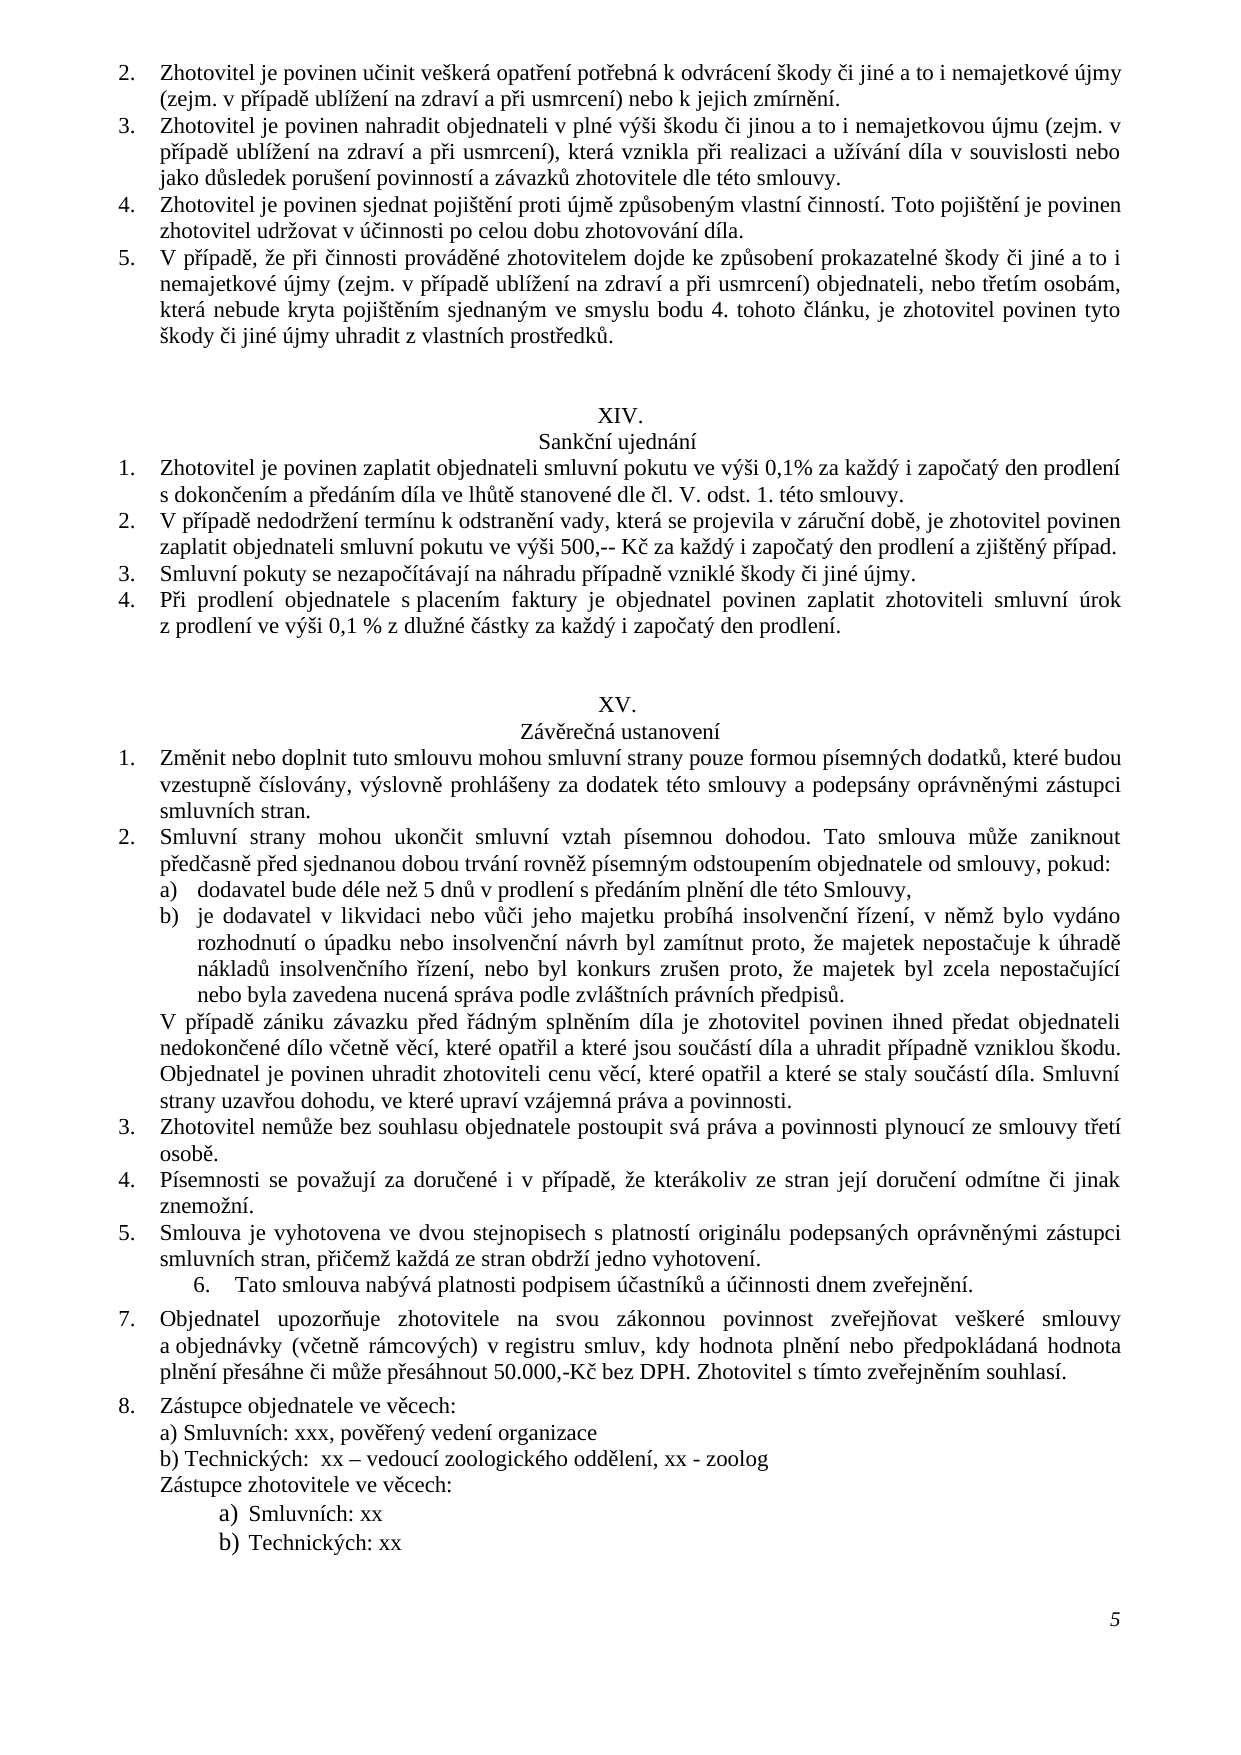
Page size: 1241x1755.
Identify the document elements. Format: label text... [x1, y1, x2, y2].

subtitle Sankční ujednání [118, 428, 1122, 454]
list Smluvních: xx [219, 1498, 1122, 1527]
text a) Smluvních: xxx, pověřený vedení organizace [159, 1419, 1122, 1445]
list Tato smlouva nabývá platnosti podpisem účastníků a účinnosti dnem zveřejnění. [193, 1271, 1122, 1298]
subtitle XV. [118, 692, 1122, 718]
subtitle Závěrečná ustanovení [118, 718, 1122, 744]
text V případě zániku závazku před řádným splněním díla je zhotovitel povinen ihned předat objednateli nedokončené dílo včetně věcí, které opatřil a které jsou součástí díla a uhradit případně vzniklou škodu. Objednatel je povinen uhradit zhotoviteli cenu věcí, které opatřil a které se staly součástí díla. Smluvní strany uzavřou dohodu, ve které upraví vzájemná práva a povinnosti. [159, 1008, 1122, 1113]
list Technických: xx [219, 1527, 1122, 1555]
list Zhotovitel je povinen zaplatit objednateli smluvní pokutu ve výši 0,1% za každý i započatý den prodlení s dokončením a předáním díla ve lhůtě stanovené dle čl. V. odst. 1. této smlouvy. [118, 454, 1122, 507]
text b) Technických: xx – vedoucí zoologického oddělení, xx - zoolog [159, 1445, 1122, 1471]
text Zástupce zhotovitele ve věcech: [159, 1471, 1122, 1498]
list Zhotovitel je povinen učinit veškerá opatření potřebná k odvrácení škody či jiné a to i nemajetkové újmy (zejm. v případě ublížení na zdraví a při usmrcení) nebo k jejich zmírnění. [118, 59, 1122, 112]
list Smlouva je vyhotovena ve dvou stejnopisech s platností originálu podepsaných oprávněnými zástupci smluvních stran, přičemž každá ze stran obdrží jedno vyhotovení. [118, 1219, 1122, 1271]
list Změnit nebo doplnit tuto smlouvu mohou smluvní strany pouze formou písemných dodatků, které budou vzestupně číslovány, výslovně prohlášeny za dodatek této smlouvy a podepsány oprávněnými zástupci smluvních stran. [118, 744, 1122, 823]
list Smluvní strany mohou ukončit smluvní vztah písemnou dohodou. Tato smlouva může zaniknout předčasně před sjednanou dobou trvání rovněž písemným odstoupením objednatele od smlouvy, pokud: [118, 823, 1122, 876]
subtitle XIV. [118, 402, 1122, 428]
list dodavatel bude déle než 5 dnů v prodlení s předáním plnění dle této Smlouvy, [159, 876, 1122, 902]
list V případě nedodržení termínu k odstranění vady, která se projevila v záruční době, je zhotovitel povinen zaplatit objednateli smluvní pokutu ve výši 500,-- Kč za každý i započatý den prodlení a zjištěný případ. [118, 507, 1122, 560]
list Objednatel upozorňuje zhotovitele na svou zákonnou povinnost zveřejňovat veškeré smlouvy a objednávky (včetně rámcových) v registru smluv, kdy hodnota plnění nebo předpokládaná hodnota plnění přesáhne či může přesáhnout 50.000,-Kč bez DPH. Zhotovitel s tímto zveřejněním souhlasí. [118, 1306, 1122, 1384]
list je dodavatel v likvidaci nebo vůči jeho majetku probíhá insolvenční řízení, v němž bylo vydáno rozhodnutí o úpadku nebo insolvenční návrh byl zamítnut proto, že majetek nepostačuje k úhradě nákladů insolvenčního řízení, nebo byl konkurs zrušen proto, že majetek byl zcela nepostačující nebo byla zavedena nucená správa podle zvláštních právních předpisů. [159, 902, 1122, 1008]
list Zhotovitel nemůže bez souhlasu objednatele postoupit svá práva a povinnosti plynoucí ze smlouvy třetí osobě. [118, 1113, 1122, 1166]
list V případě, že při činnosti prováděné zhotovitelem dojde ke způsobení prokazatelné škody či jiné a to i nemajetkové újmy (zejm. v případě ublížení na zdraví a při usmrcení) objednateli, nebo třetím osobám, která nebude kryta pojištěním sjednaným ve smyslu bodu 4. tohoto článku, je zhotovitel povinen tyto škody či jiné újmy uhradit z vlastních prostředků. [118, 243, 1122, 349]
list Při prodlení objednatele s placením faktury je objednatel povinen zaplatit zhotoviteli smluvní úrok z prodlení ve výši 0,1 % z dlužné částky za každý i započatý den prodlení. [118, 586, 1122, 639]
list Zhotovitel je povinen sjednat pojištění proti újmě způsobeným vlastní činností. Toto pojištění je povinen zhotovitel udržovat v účinnosti po celou dobu zhotovování díla. [118, 191, 1122, 243]
list Smluvní pokuty se nezapočítávají na náhradu případně vzniklé škody či jiné újmy. [118, 560, 1122, 586]
list Zástupce objednatele ve věcech: [118, 1392, 1122, 1419]
list Písemnosti se považují za doručené i v případě, že kterákoliv ze stran její doručení odmítne či jinak znemožní. [118, 1166, 1122, 1219]
list Zhotovitel je povinen nahradit objednateli v plné výši škodu či jinou a to i nemajetkovou újmu (zejm. v případě ublížení na zdraví a při usmrcení), která vznikla při realizaci a užívání díla v souvislosti nebo jako důsledek porušení povinností a závazků zhotovitele dle této smlouvy. [118, 112, 1122, 191]
